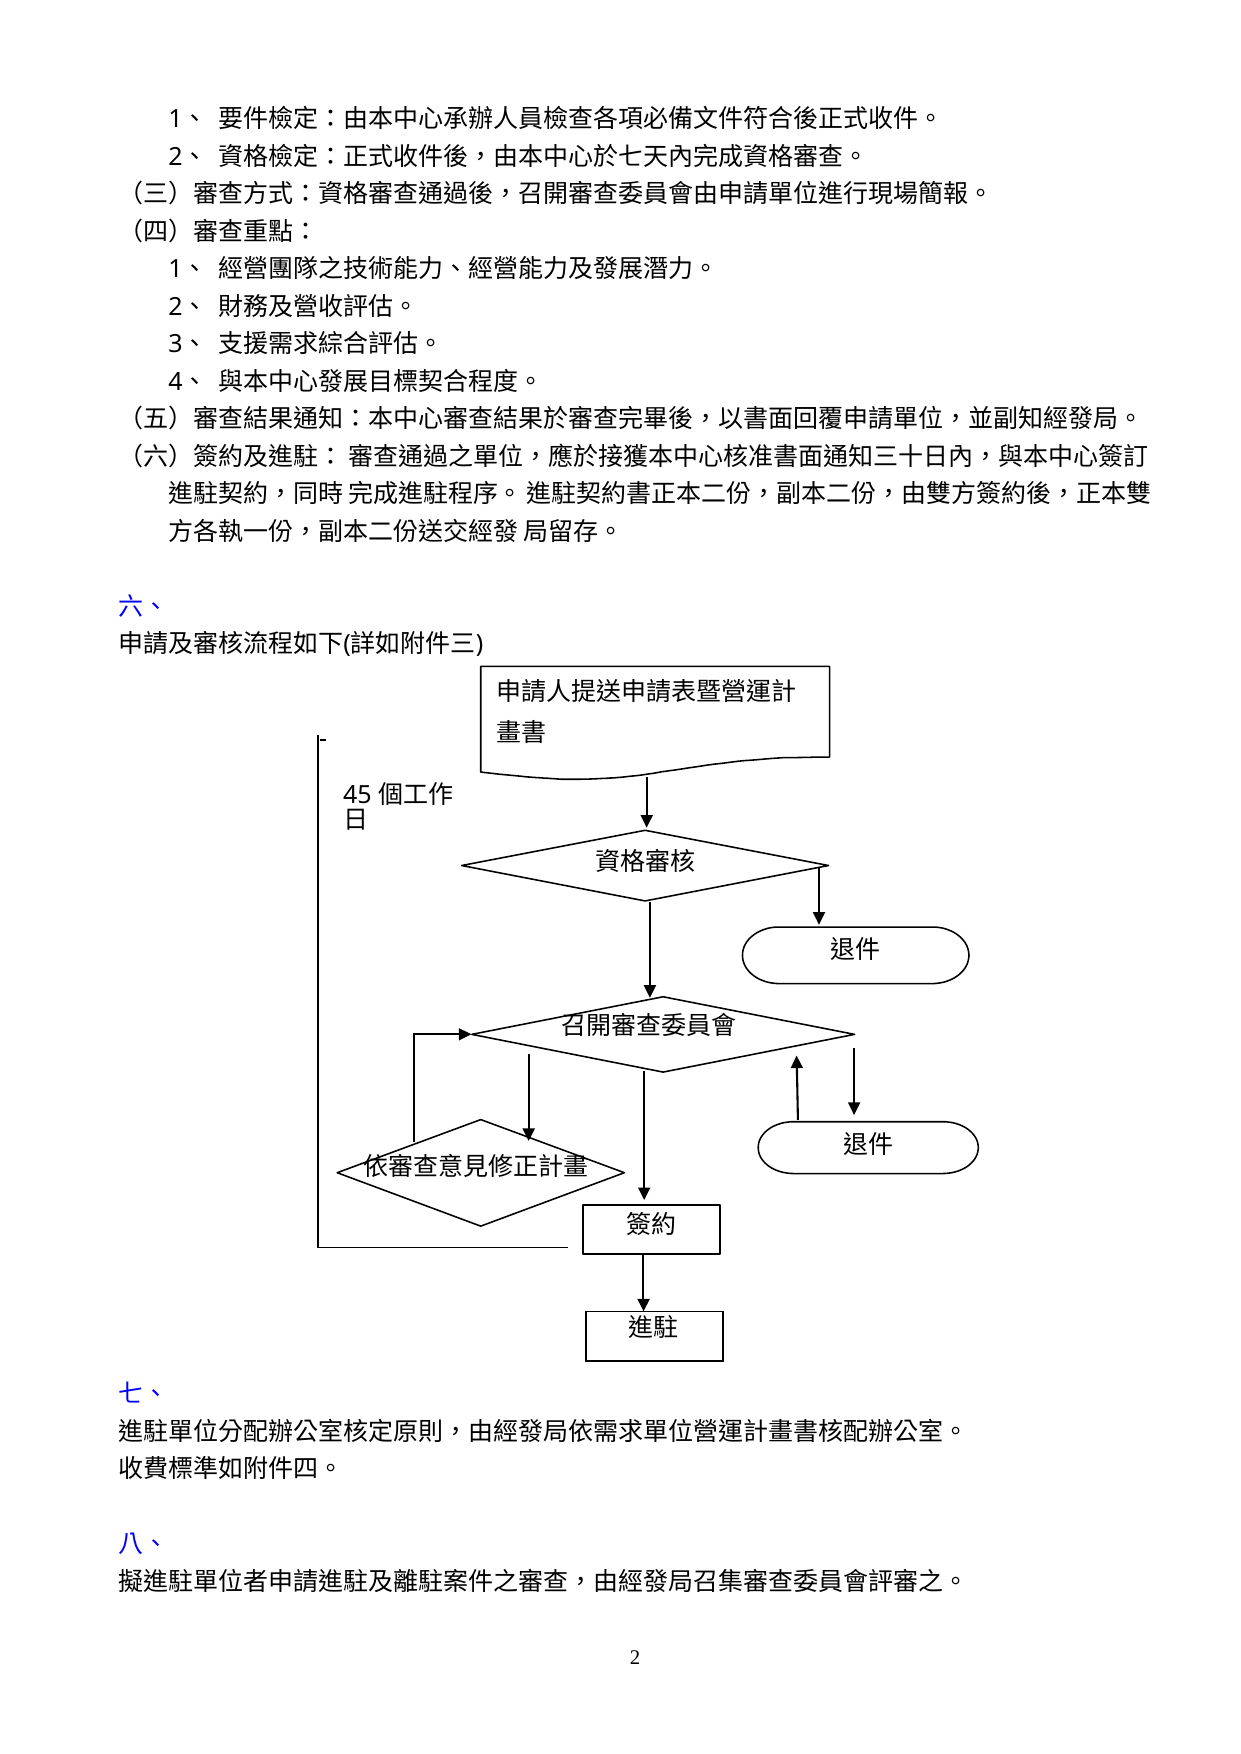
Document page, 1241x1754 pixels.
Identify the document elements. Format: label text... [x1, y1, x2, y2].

text 申請及審核流程如下(詳如附件三) [118, 623, 1152, 661]
text 2、 財務及營收評估。 [168, 286, 1152, 323]
text 擬進駐單位者申請進駐及離駐案件之審查，由經發局召集審查委員會評審之。 [118, 1561, 1152, 1598]
text 收費標準如附件四。 [118, 1448, 1152, 1486]
text 3、 支援需求綜合評估。 [168, 323, 1152, 361]
text （五）審查結果通知：本中心審查結果於審查完畢後，以書面回覆申請單位，並副知經發局。 [118, 398, 1152, 436]
text 4、 與本中心發展目標契合程度。 [168, 361, 1152, 398]
text （三）審查方式：資格審查通過後，召開審查委員會由申請單位進行現場簡報。 [118, 173, 1152, 211]
text 進駐單位分配辦公室核定原則，由經發局依需求單位營運計畫書核配辦公室。 [118, 1411, 1152, 1448]
text 2、 資格檢定：正式收件後，由本中心於七天內完成資格審查。 [168, 136, 1152, 173]
text 1、 經營團隊之技術能力、經營能力及發展潛力。 [168, 248, 1152, 286]
text （六）簽約及進駐： 審查通過之單位，應於接獲本中心核准書面通知三十日內，與本中心簽訂進駐契約，同時 完成進駐程序。 進駐契約書正本二份，副本二份，由雙方簽約後，正本雙方各執一份，副本二份送交經發 局留存。 [118, 436, 1152, 548]
text （四）審查重點： [118, 211, 1152, 248]
text 1、 要件檢定：由本中心承辦人員檢查各項必備文件符合後正式收件。 [168, 98, 1152, 136]
